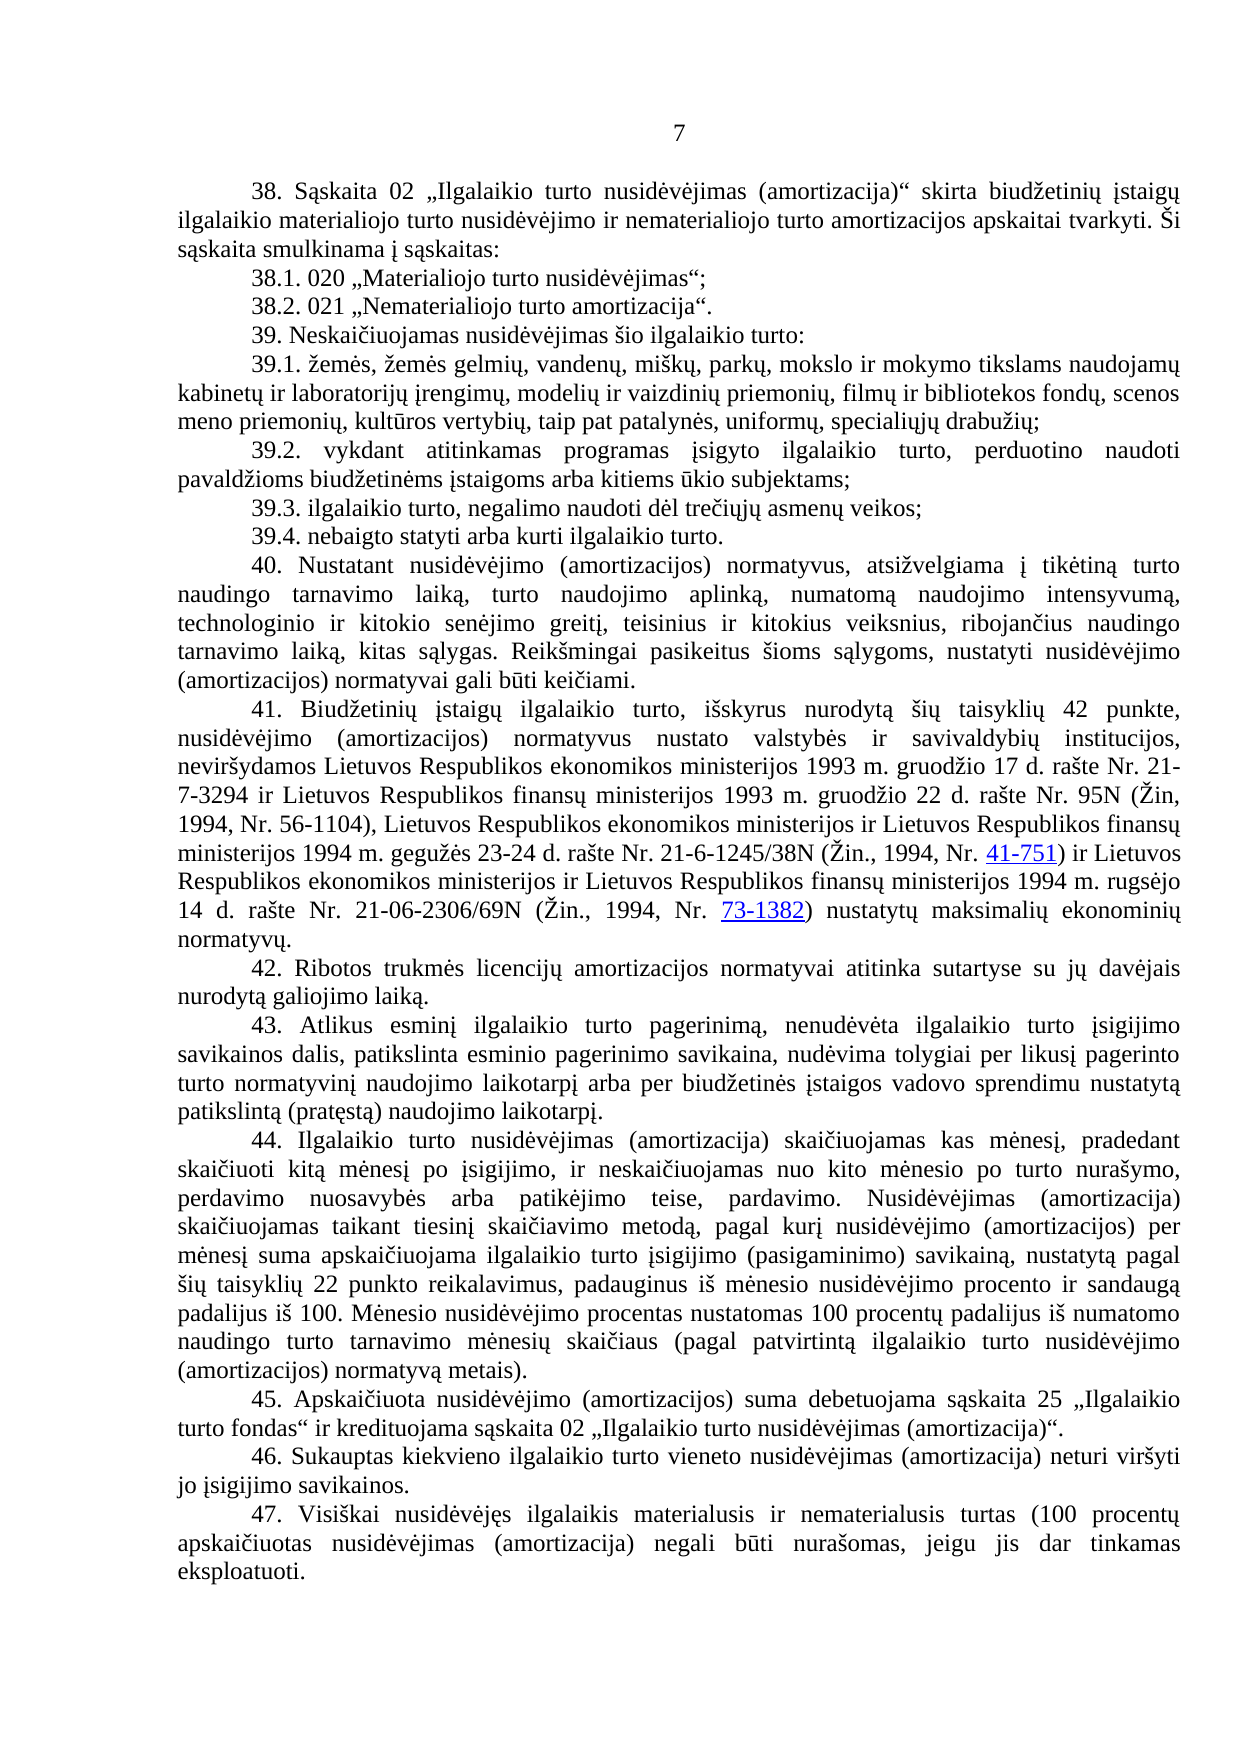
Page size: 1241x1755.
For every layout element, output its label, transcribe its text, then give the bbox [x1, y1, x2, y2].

text 43. Atlikus esminį ilgalaikio turto pagerinimą, nenudėvėta ilgalaikio turto įsigijimo savikainos dalis, patikslinta esminio pagerinimo savikaina, nudėvima tolygiai per likusį pagerinto turto normatyvinį naudojimo laikotarpį arba per biudžetinės įstaigos vadovo sprendimu nustatytą patikslintą (pratęstą) naudojimo laikotarpį. [177, 1010, 1181, 1125]
text 40. Nustatant nusidėvėjimo (amortizacijos) normatyvus, atsižvelgiama į tikėtiną turto naudingo tarnavimo laiką, turto naudojimo aplinką, numatomą naudojimo intensyvumą, technologinio ir kitokio senėjimo greitį, teisinius ir kitokius veiksnius, ribojančius naudingo tarnavimo laiką, kitas sąlygas. Reikšmingai pasikeitus šioms sąlygoms, nustatyti nusidėvėjimo (amortizacijos) normatyvai gali būti keičiami. [177, 550, 1181, 694]
text 39.4. nebaigto statyti arba kurti ilgalaikio turto. [177, 521, 1181, 550]
text 42. Ribotos trukmės licencijų amortizacijos normatyvai atitinka sutartyse su jų davėjais nurodytą galiojimo laiką. [177, 953, 1181, 1010]
text 39.1. žemės, žemės gelmių, vandenų, miškų, parkų, mokslo ir mokymo tikslams naudojamų kabinetų ir laboratorijų įrengimų, modelių ir vaizdinių priemonių, filmų ir bibliotekos fondų, scenos meno priemonių, kultūros vertybių, taip pat patalynės, uniformų, specialiųjų drabužių; [177, 349, 1181, 435]
text 38.2. 021 „Nematerialiojo turto amortizacija“. [177, 291, 1181, 320]
text 39.3. ilgalaikio turto, negalimo naudoti dėl trečiųjų asmenų veikos; [177, 493, 1181, 521]
text 46. Sukauptas kiekvieno ilgalaikio turto vieneto nusidėvėjimas (amortizacija) neturi viršyti jo įsigijimo savikainos. [177, 1441, 1181, 1499]
text 39. Neskaičiuojamas nusidėvėjimas šio ilgalaikio turto: [177, 320, 1181, 349]
text 45. Apskaičiuota nusidėvėjimo (amortizacijos) suma debetuojama sąskaita 25 „Ilgalaikio turto fondas“ ir kredituojama sąskaita 02 „Ilgalaikio turto nusidėvėjimas (amortizacija)“. [177, 1384, 1181, 1441]
text 47. Visiškai nusidėvėjęs ilgalaikis materialusis ir nematerialusis turtas (100 procentų apskaičiuotas nusidėvėjimas (amortizacija) negali būti nurašomas, jeigu jis dar tinkamas eksploatuoti. [177, 1499, 1181, 1585]
text 38.1. 020 „Materialiojo turto nusidėvėjimas“; [177, 263, 1181, 291]
text 44. Ilgalaikio turto nusidėvėjimas (amortizacija) skaičiuojamas kas mėnesį, pradedant skaičiuoti kitą mėnesį po įsigijimo, ir neskaičiuojamas nuo kito mėnesio po turto nurašymo, perdavimo nuosavybės arba patikėjimo teise, pardavimo. Nusidėvėjimas (amortizacija) skaičiuojamas taikant tiesinį skaičiavimo metodą, pagal kurį nusidėvėjimo (amortizacijos) per mėnesį suma apskaičiuojama ilgalaikio turto įsigijimo (pasigaminimo) savikainą, nustatytą pagal šių taisyklių 22 punkto reikalavimus, padauginus iš mėnesio nusidėvėjimo procento ir sandaugą padalijus iš 100. Mėnesio nusidėvėjimo procentas nustatomas 100 procentų padalijus iš numatomo naudingo turto tarnavimo mėnesių skaičiaus (pagal patvirtintą ilgalaikio turto nusidėvėjimo (amortizacijos) normatyvą metais). [177, 1125, 1181, 1384]
text 41. Biudžetinių įstaigų ilgalaikio turto, išskyrus nurodytą šių taisyklių 42 punkte, nusidėvėjimo (amortizacijos) normatyvus nustato valstybės ir savivaldybių institucijos, neviršydamos Lietuvos Respublikos ekonomikos ministerijos 1993 m. gruodžio 17 d. rašte Nr. 21-7-3294 ir Lietuvos Respublikos finansų ministerijos 1993 m. gruodžio 22 d. rašte Nr. 95N (Žin, 1994, Nr. 56-1104), Lietuvos Respublikos ekonomikos ministerijos ir Lietuvos Respublikos finansų ministerijos 1994 m. gegužės 23-24 d. rašte Nr. 21-6-1245/38N (Žin., 1994, Nr. 41-751) ir Lietuvos Respublikos ekonomikos ministerijos ir Lietuvos Respublikos finansų ministerijos 1994 m. rugsėjo 14 d. rašte Nr. 21-06-2306/69N (Žin., 1994, Nr. 73-1382) nustatytų maksimalių ekonominių normatyvų. [177, 694, 1181, 953]
text 39.2. vykdant atitinkamas programas įsigyto ilgalaikio turto, perduotino naudoti pavaldžioms biudžetinėms įstaigoms arba kitiems ūkio subjektams; [177, 435, 1181, 493]
text 38. Sąskaita 02 „Ilgalaikio turto nusidėvėjimas (amortizacija)“ skirta biudžetinių įstaigų ilgalaikio materialiojo turto nusidėvėjimo ir nematerialiojo turto amortizacijos apskaitai tvarkyti. Ši sąskaita smulkinama į sąskaitas: [177, 176, 1181, 263]
